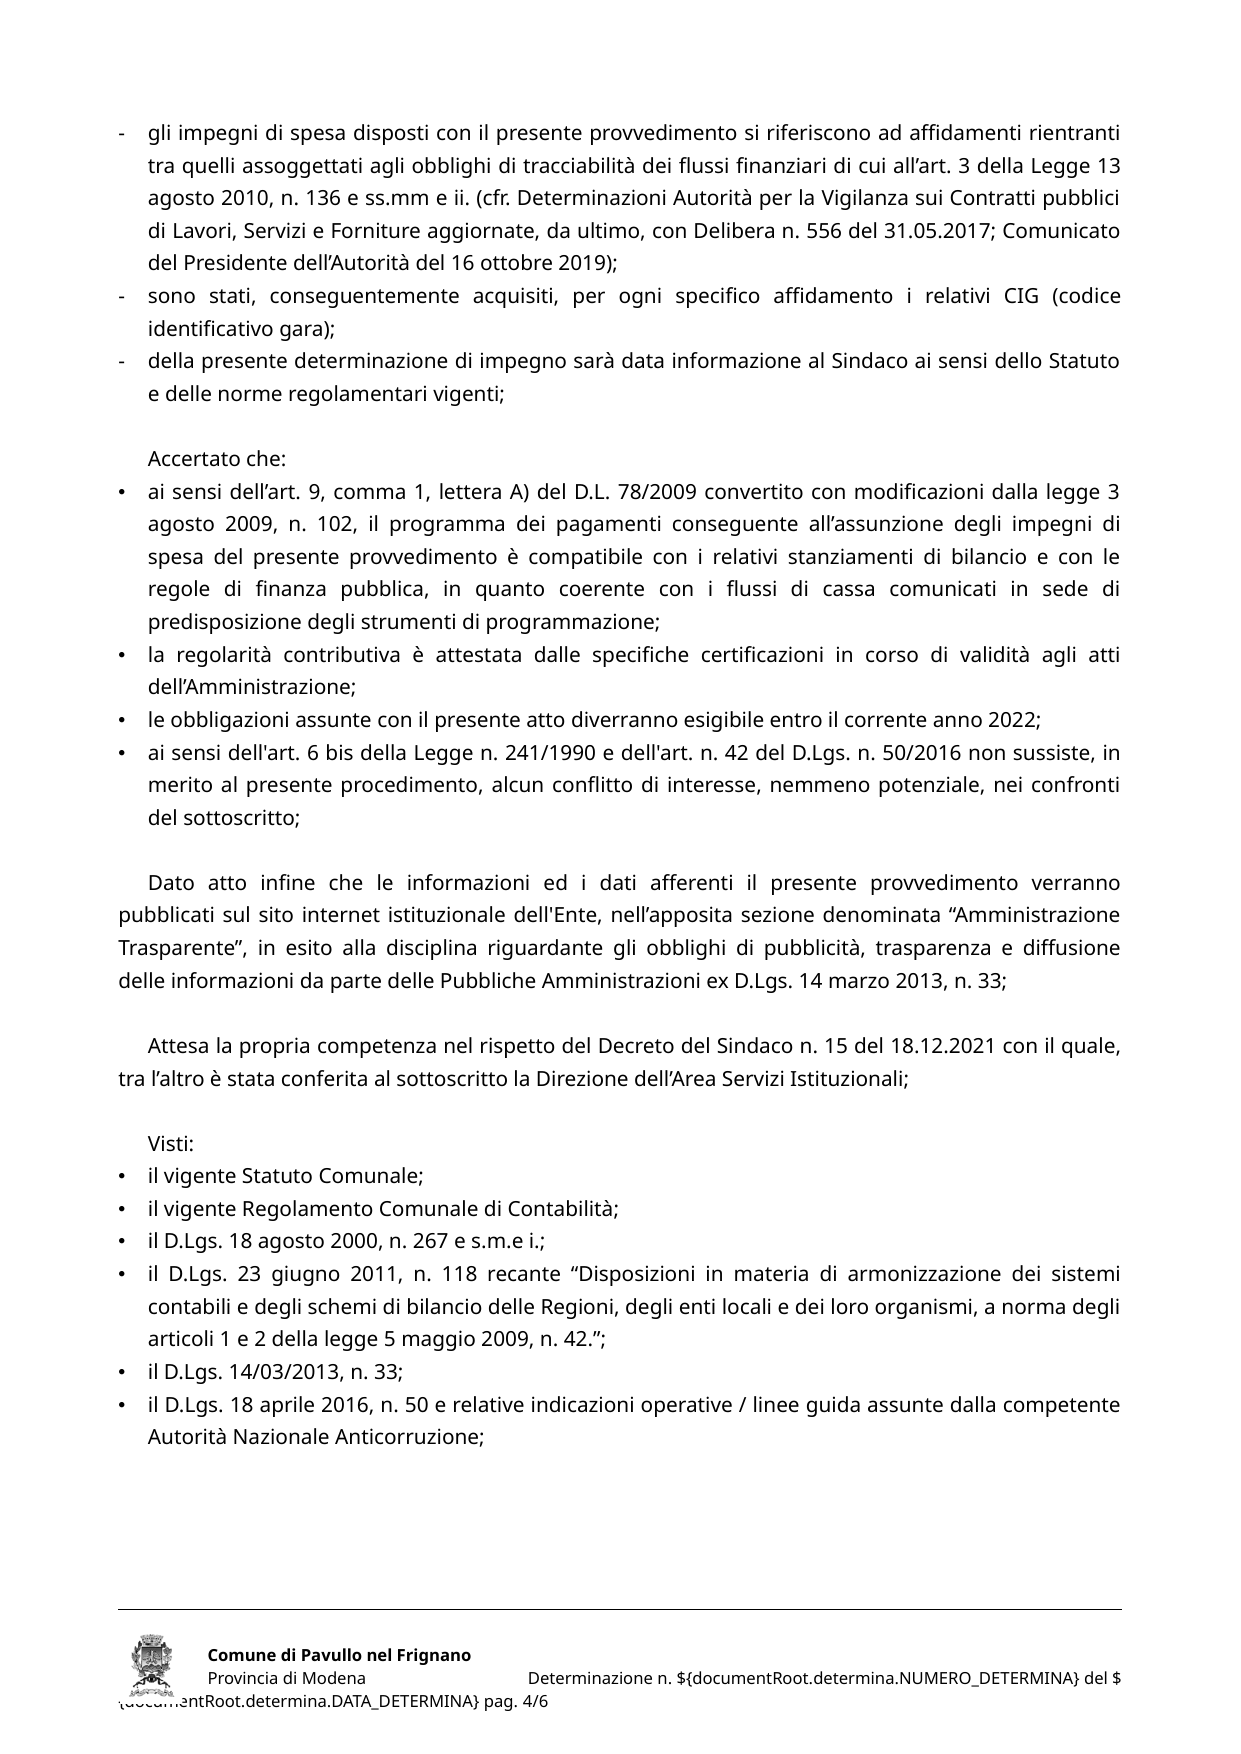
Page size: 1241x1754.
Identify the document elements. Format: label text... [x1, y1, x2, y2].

list della presente determinazione di impegno sarà data informazione al Sindaco ai sensi dello Statuto e delle norme regolamentari vigenti; [118, 346, 1122, 407]
list ai sensi dell’art. 9, comma 1, lettera A) del D.L. 78/2009 convertito con modificazioni dalla legge 3 agosto 2009, n. 102, il programma dei pagamenti conseguente all’assunzione degli impegni di spesa del presente provvedimento è compatibile con i relativi stanziamenti di bilancio e con le regole di finanza pubblica, in quanto coerente con i flussi di cassa comunicati in sede di predisposizione degli strumenti di programmazione; [118, 477, 1122, 636]
list il D.Lgs. 23 giugno 2011, n. 118 recante “Disposizioni in materia di armonizzazione dei sistemi contabili e degli schemi di bilancio delle Regioni, degli enti locali e dei loro organismi, a norma degli articoli 1 e 2 della legge 5 maggio 2009, n. 42.”; [118, 1259, 1122, 1353]
text Dato atto infine che le informazioni ed i dati afferenti il presente provvedimento verranno pubblicati sul sito internet istituzionale dell'Ente, nell’apposita sezione denominata “Amministrazione Trasparente”, in esito alla disciplina riguardante gli obblighi di pubblicità, trasparenza e diffusione delle informazioni da parte delle Pubbliche Amministrazioni ex D.Lgs. 14 marzo 2013, n. 33; [118, 868, 1122, 994]
list il D.Lgs. 18 agosto 2000, n. 267 e s.m.e i.; [118, 1227, 1122, 1255]
list sono stati, conseguentemente acquisiti, per ogni specifico affidamento i relativi CIG (codice identificativo gara); [118, 281, 1122, 342]
picture [120, 1631, 183, 1704]
text Accertato che: [118, 444, 1122, 473]
list il vigente Regolamento Comunale di Contabilità; [118, 1194, 1122, 1222]
list ai sensi dell'art. 6 bis della Legge n. 241/1990 e dell'art. n. 42 del D.Lgs. n. 50/2016 non sussiste, in merito al presente procedimento, alcun conflitto di interesse, nemmeno potenziale, nei confronti del sottoscritto; [118, 738, 1122, 831]
text Attesa la propria competenza nel rispetto del Decreto del Sindaco n. 15 del 18.12.2021 con il quale, tra l’altro è stata conferita al sottoscritto la Direzione dell’Area Servizi Istituzionali; [118, 1031, 1122, 1092]
list il D.Lgs. 14/03/2013, n. 33; [118, 1357, 1122, 1386]
list gli impegni di spesa disposti con il presente provvedimento si riferiscono ad affidamenti rientranti tra quelli assoggettati agli obblighi di tracciabilità dei flussi finanziari di cui all’art. 3 della Legge 13 agosto 2010, n. 136 e ss.mm e ii. (cfr. Determinazioni Autorità per la Vigilanza sui Contratti pubblici di Lavori, Servizi e Forniture aggiornate, da ultimo, con Delibera n. 556 del 31.05.2017; Comunicato del Presidente dell’Autorità del 16 ottobre 2019); [118, 118, 1122, 277]
list il vigente Statuto Comunale; [118, 1161, 1122, 1190]
text Visti: [118, 1129, 1122, 1157]
list la regolarità contributiva è attestata dalle specifiche certificazioni in corso di validità agli atti dell’Amministrazione; [118, 640, 1122, 701]
list le obbligazioni assunte con il presente atto diverranno esigibile entro il corrente anno 2022; [118, 705, 1122, 733]
list il D.Lgs. 18 aprile 2016, n. 50 e relative indicazioni operative / linee guida assunte dalla competente Autorità Nazionale Anticorruzione; [118, 1390, 1122, 1451]
